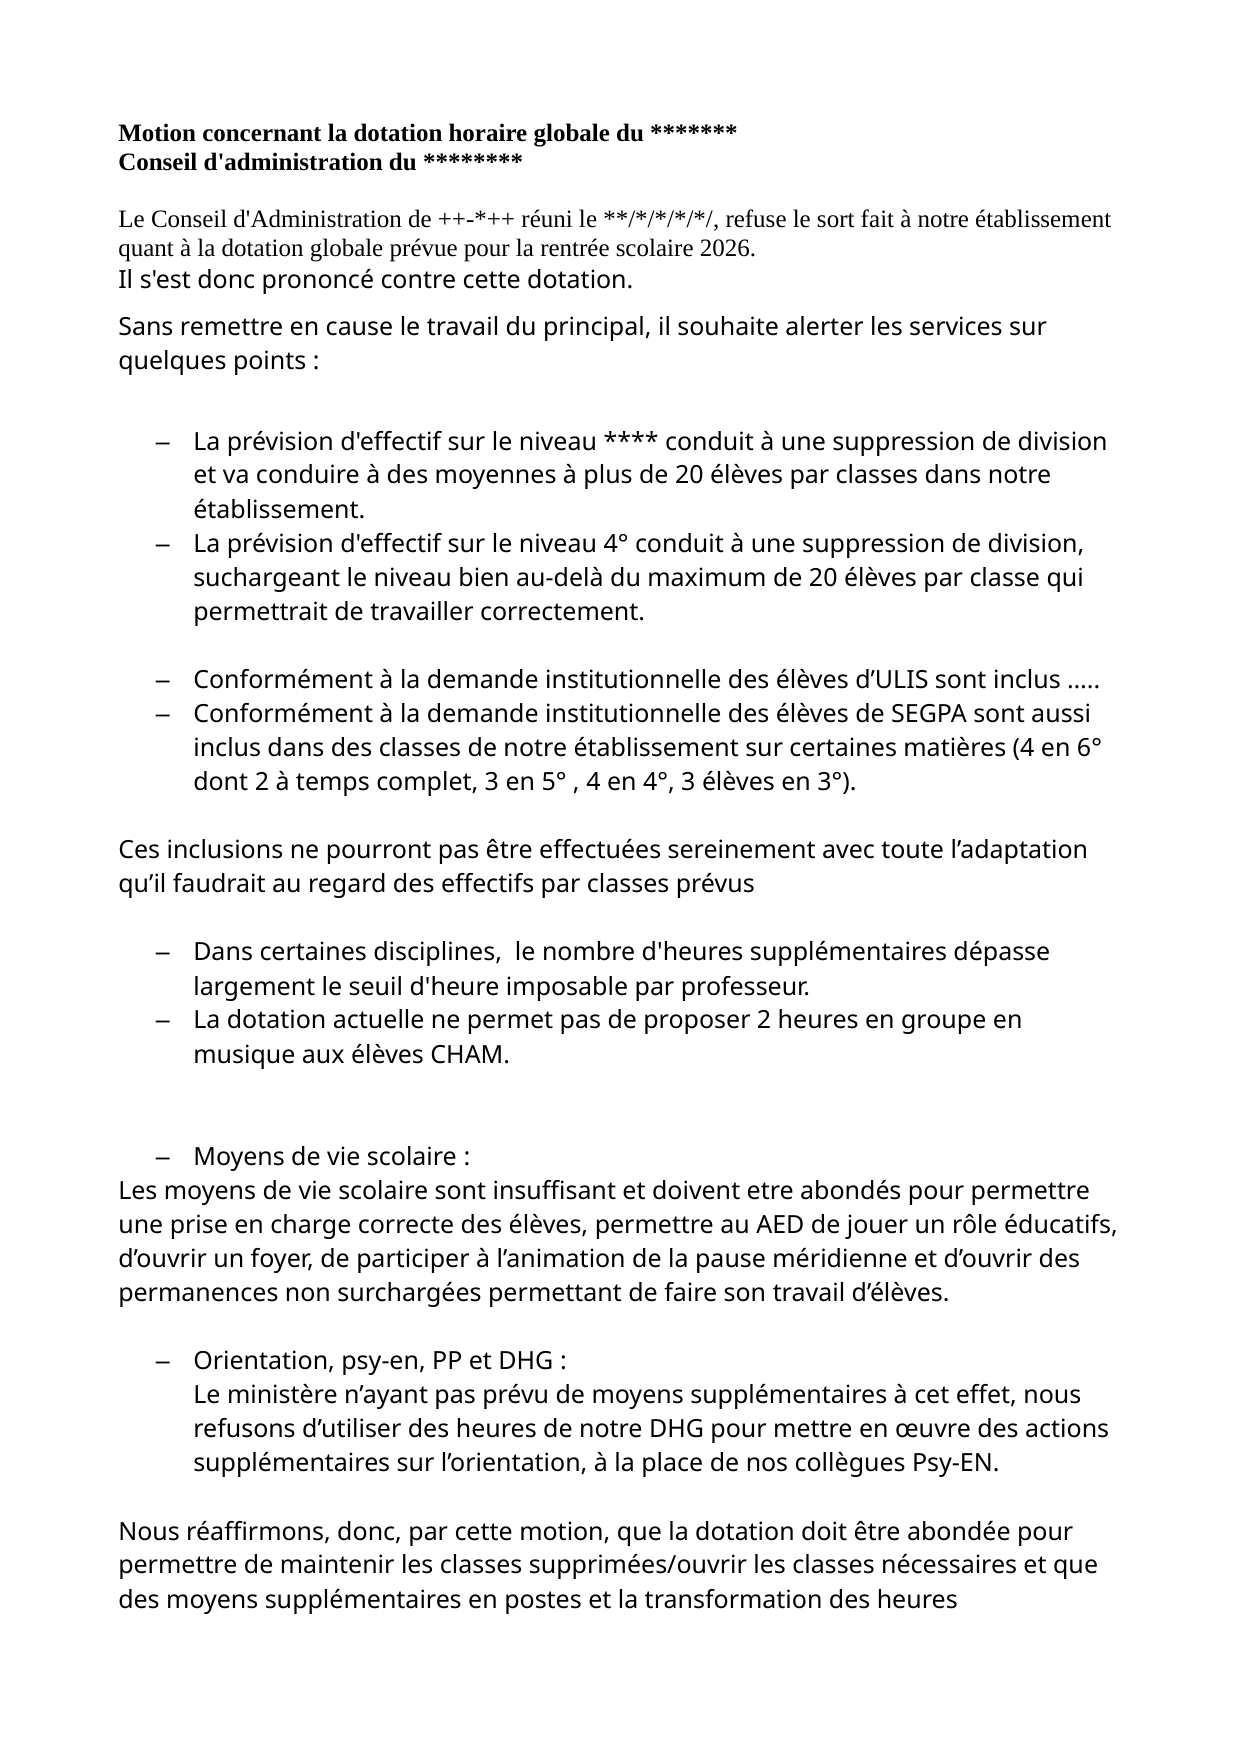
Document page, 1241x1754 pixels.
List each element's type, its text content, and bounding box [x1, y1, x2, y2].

list Conformément à la demande institutionnelle des élèves d’ULIS sont inclus ….. [156, 662, 1122, 696]
list Orientation, psy-en, PP et DHG : [156, 1343, 1122, 1377]
text Ces inclusions ne pourront pas être effectuées sereinement avec toute l’adaptation qu’il faudrait au regard des effectifs par classes prévus [118, 832, 1122, 900]
list La dotation actuelle ne permet pas de proposer 2 heures en groupe en musique aux élèves CHAM. [156, 1002, 1122, 1070]
text Sans remettre en cause le travail du principal, il souhaite alerter les services sur quelques points : [118, 308, 1122, 377]
list Conformément à la demande institutionnelle des élèves de SEGPA sont aussi inclus dans des classes de notre établissement sur certaines matières (4 en 6° dont 2 à temps complet, 3 en 5° , 4 en 4°, 3 élèves en 3°). [156, 696, 1122, 798]
text Les moyens de vie scolaire sont insuffisant et doivent etre abondés pour permettre une prise en charge correcte des élèves, permettre au AED de jouer un rôle éducatifs, d’ouvrir un foyer, de participer à l’animation de la pause méridienne et d’ouvrir des permanences non surchargées permettant de faire son travail d’élèves. [118, 1172, 1122, 1309]
list La prévision d'effectif sur le niveau 4° conduit à une suppression de division, suchargeant le niveau bien au-delà du maximum de 20 élèves par classe qui permettrait de travailler correctement. [156, 525, 1122, 627]
text Motion concernant la dotation horaire globale du ******* [118, 118, 1122, 147]
list Moyens de vie scolaire : [156, 1138, 1122, 1172]
list Le ministère n’ayant pas prévu de moyens supplémentaires à cet effet, nous refusons d’utiliser des heures de notre DHG pour mettre en œuvre des actions supplémentaires sur l’orientation, à la place de nos collègues Psy-EN. [156, 1377, 1122, 1479]
list Dans certaines disciplines, le nombre d'heures supplémentaires dépasse largement le seuil d'heure imposable par professeur. [156, 934, 1122, 1002]
text Conseil d'administration du ******** [118, 147, 1122, 176]
text Nous réaffirmons, donc, par cette motion, que la dotation doit être abondée pour permettre de maintenir les classes supprimées/ouvrir les classes nécessaires et que des moyens supplémentaires en postes et la transformation des heures [118, 1513, 1122, 1615]
list La prévision d'effectif sur le niveau **** conduit à une suppression de division et va conduire à des moyennes à plus de 20 élèves par classes dans notre établissement. [156, 423, 1122, 525]
text Le Conseil d'Administration de ++-*++ réuni le **/*/*/*/*/, refuse le sort fait à notre établissement quant à la dotation globale prévue pour la rentrée scolaire 2026. [118, 204, 1122, 262]
text Il s'est donc prononcé contre cette dotation. [118, 262, 1122, 296]
